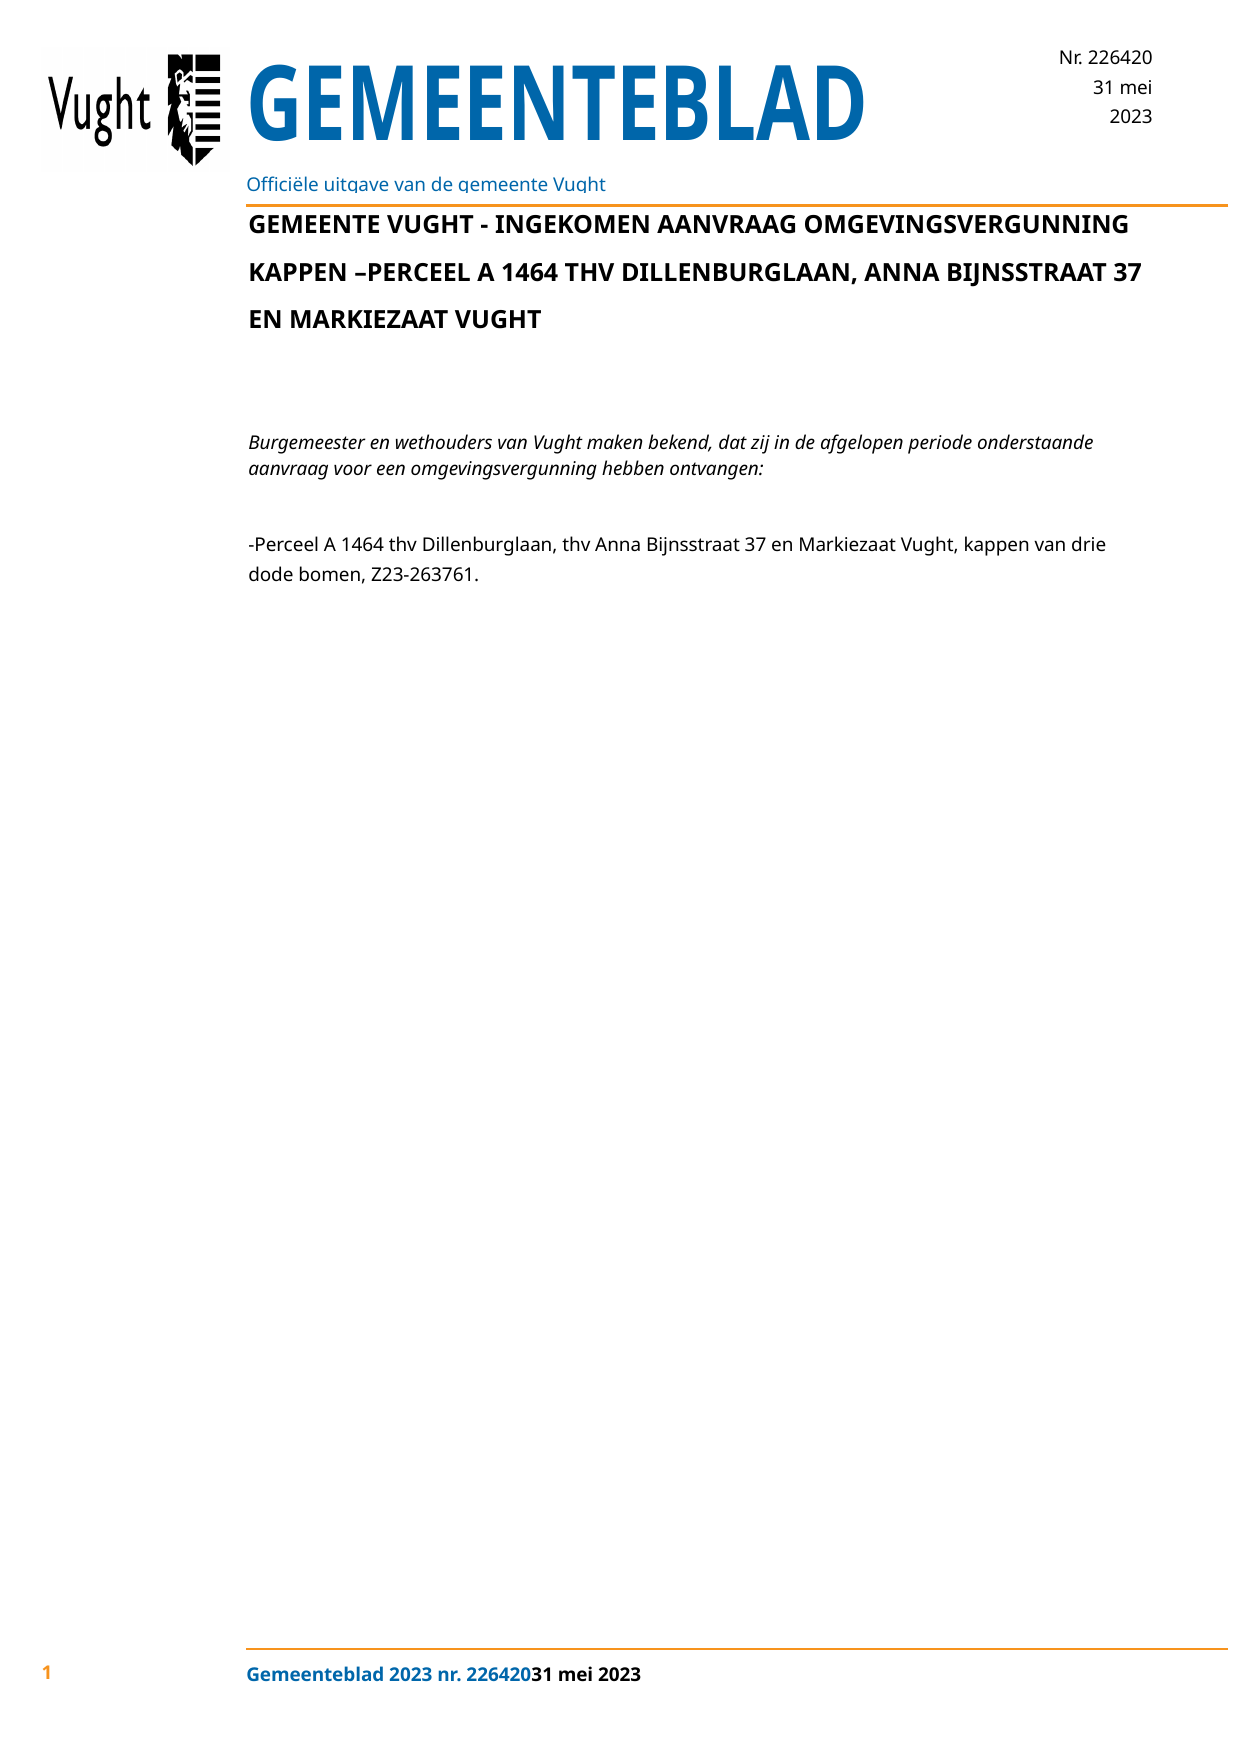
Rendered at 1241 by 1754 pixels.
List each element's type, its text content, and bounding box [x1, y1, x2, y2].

text GEMEENTE VUGHT - INGEKOMEN AANVRAAG OMGEVINGSVERGUNNING KAPPEN –PERCEEL A 1464 THV DILLENBURGLAAN, ANNA BIJNSSTRAAT 37 EN MARKIEZAAT VUGHT [248, 207, 1152, 336]
picture [41, 47, 231, 172]
text -Perceel A 1464 thv Dillenburglaan, thv Anna Bijnsstraat 37 en Markiezaat Vught, kappen van drie dode bomen, Z23-263761. [248, 531, 1152, 587]
text Burgemeester en wethouders van Vught maken bekend, dat zij in de afgelopen periode onderstaande aanvraag voor een omgevingsvergunning hebben ontvangen: [248, 429, 1152, 481]
